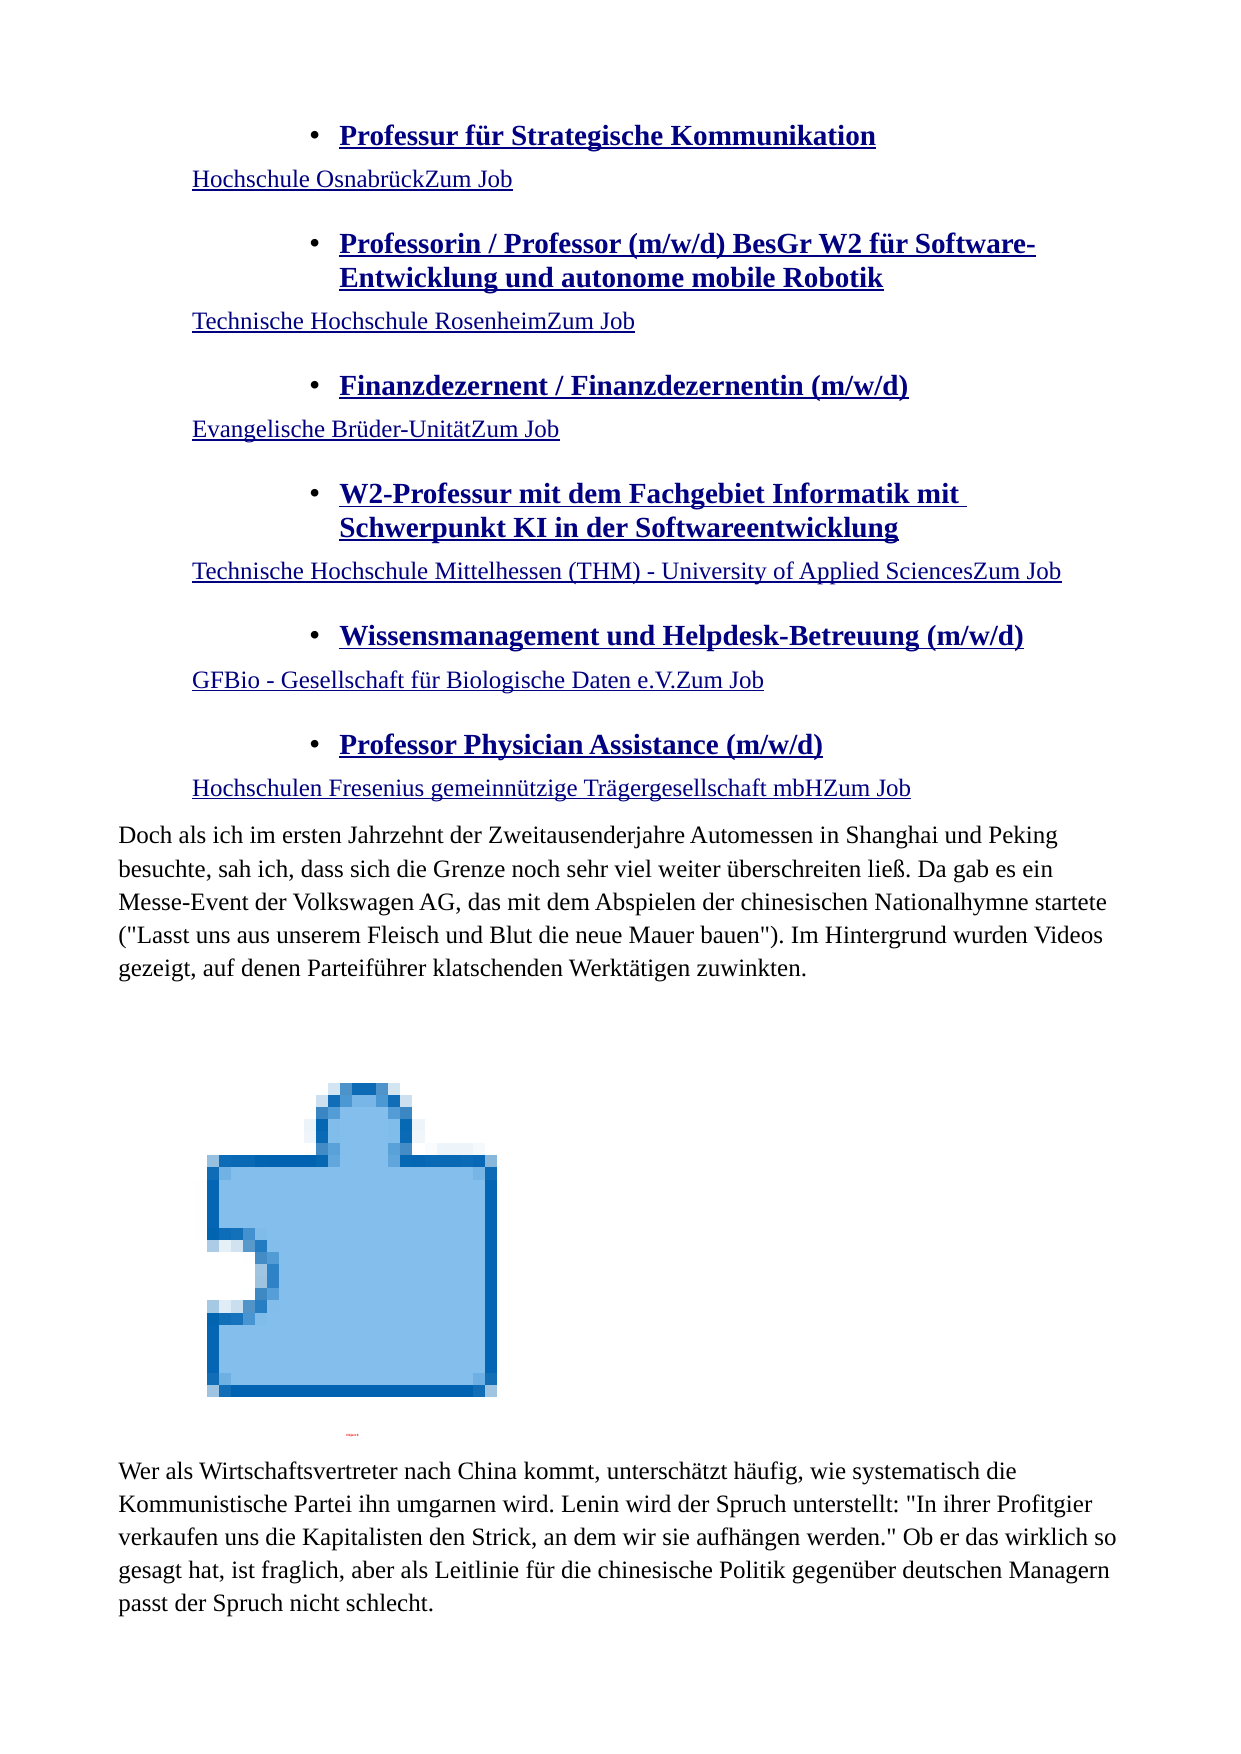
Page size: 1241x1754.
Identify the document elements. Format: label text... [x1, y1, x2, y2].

subtitle Professur für Strategische Kommunikation [309, 118, 1122, 152]
text Wer als Wirtschaftsvertreter nach China kommt, unterschätzt häufig, wie systematisch die Kommunistische Partei ihn umgarnen wird. Lenin wird der Spruch unterstellt: "In ihrer Profitgier verkaufen uns die Kapitalisten den Strick, an dem wir sie aufhängen werden." Ob er das wirklich so gesagt hat, ist fraglich, aber als Leitlinie für die chinesische Politik gegenüber deutschen Managern passt der Spruch nicht schlecht. [118, 1456, 1122, 1617]
list Hochschule OsnabrückZum Job [162, 164, 1122, 193]
list Technische Hochschule RosenheimZum Job [162, 306, 1122, 335]
list GFBio - Gesellschaft für Biologische Daten e.V.Zum Job [162, 665, 1122, 693]
subtitle Finanzdezernent / Finanzdezernentin (m/w/d) [309, 368, 1122, 402]
list Hochschulen Fresenius gemeinnützige Trägergesellschaft mbHZum Job [162, 773, 1122, 802]
list Technische Hochschule Mittelhessen (THM) - University of Applied SciencesZum Job [162, 556, 1122, 585]
subtitle Professorin / Professor (m/w/d) BesGr W2 für Software-Entwicklung und autonome mobile Robotik [309, 226, 1122, 294]
subtitle W2-Professur mit dem Fachgebiet Informatik mit Schwerpunkt KI in der Softwareentwicklung [309, 477, 1122, 544]
subtitle Professor Physician Assistance (m/w/d) [309, 727, 1122, 761]
list Evangelische Brüder-UnitätZum Job [162, 414, 1122, 443]
subtitle Wissensmanagement und Helpdesk-Betreuung (m/w/d) [309, 618, 1122, 652]
text Doch als ich im ersten Jahrzehnt der Zweitausenderjahre Automessen in Shanghai und Peking besuchte, sah ich, dass sich die Grenze noch sehr viel weiter überschreiten ließ. Da gab es ein Messe-Event der Volkswagen AG, das mit dem Abspielen der chinesischen Nationalhymne startete ("Lasst uns aus unserem Fleisch und Blut die neue Mauer bauen"). Im Hintergrund wurden Videos gezeigt, auf denen Parteiführer klatschenden Werktätigen zuwinkten. [118, 821, 1122, 981]
